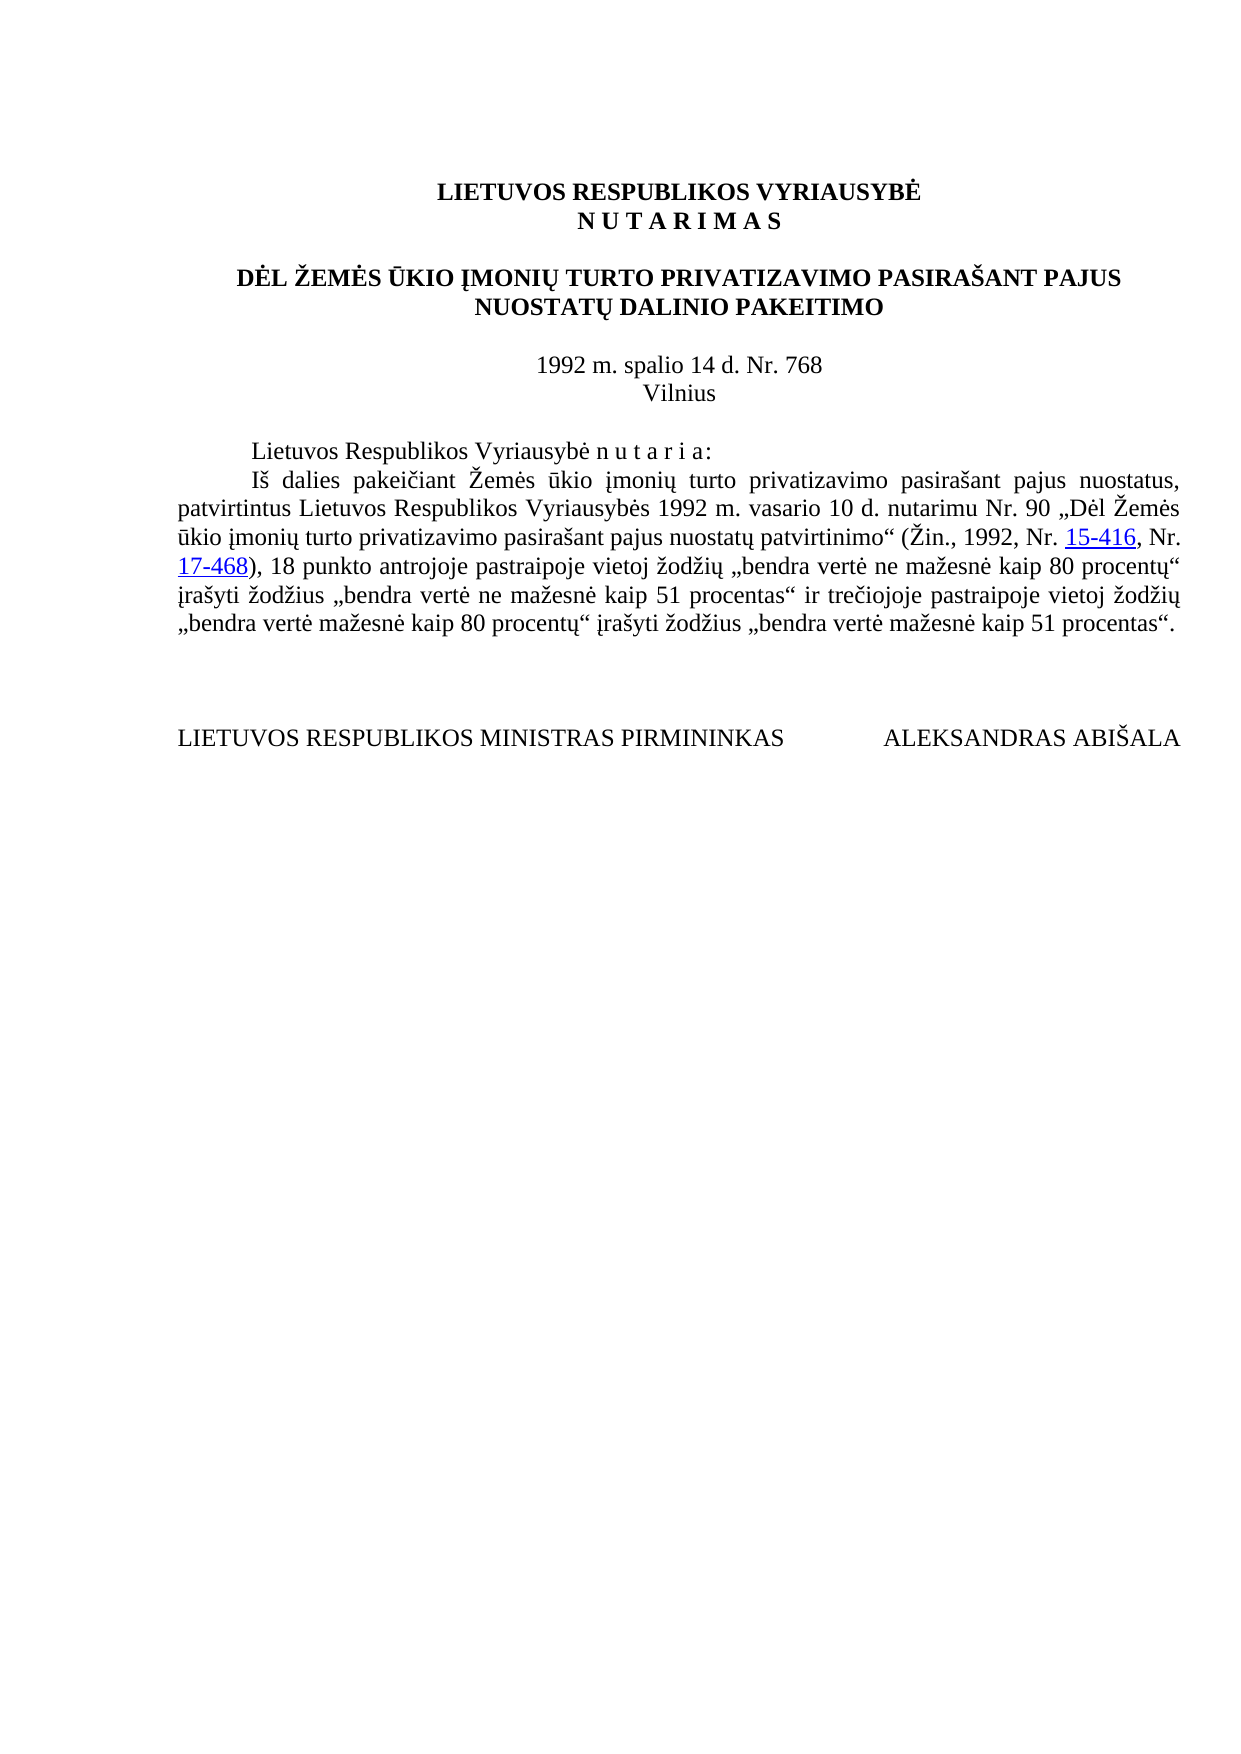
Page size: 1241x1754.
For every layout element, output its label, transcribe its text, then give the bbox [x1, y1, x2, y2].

text N U T A R I M A S [177, 206, 1181, 235]
text Vilnius [177, 378, 1181, 407]
text Iš dalies pakeičiant Žemės ūkio įmonių turto privatizavimo pasirašant pajus nuostatus, patvirtintus Lietuvos Respublikos Vyriausybės 1992 m. vasario 10 d. nutarimu Nr. 90 „Dėl Žemės ūkio įmonių turto privatizavimo pasirašant pajus nuostatų patvirtinimo“ (Žin., 1992, Nr. 15-416, Nr. 17-468), 18 punkto antrojoje pastraipoje vietoj žodžių „bendra vertė ne mažesnė kaip 80 procentų“ įrašyti žodžius „bendra vertė ne mažesnė kaip 51 procentas“ ir trečiojoje pastraipoje vietoj žodžių „bendra vertė mažesnė kaip 80 procentų“ įrašyti žodžius „bendra vertė mažesnė kaip 51 procentas“. [177, 465, 1181, 637]
text 1992 m. spalio 14 d. Nr. 768 [177, 350, 1181, 378]
text LIETUVOS RESPUBLIKOS MINISTRAS PIRMININKAS ALEKSANDRAS ABIŠALA [177, 723, 1181, 752]
text LIETUVOS RESPUBLIKOS VYRIAUSYBĖ [177, 177, 1181, 206]
text DĖL ŽEMĖS ŪKIO ĮMONIŲ TURTO PRIVATIZAVIMO PASIRAŠANT PAJUS NUOSTATŲ DALINIO PAKEITIMO [177, 263, 1181, 321]
text Lietuvos Respublikos Vyriausybė nutaria: [177, 436, 1181, 465]
